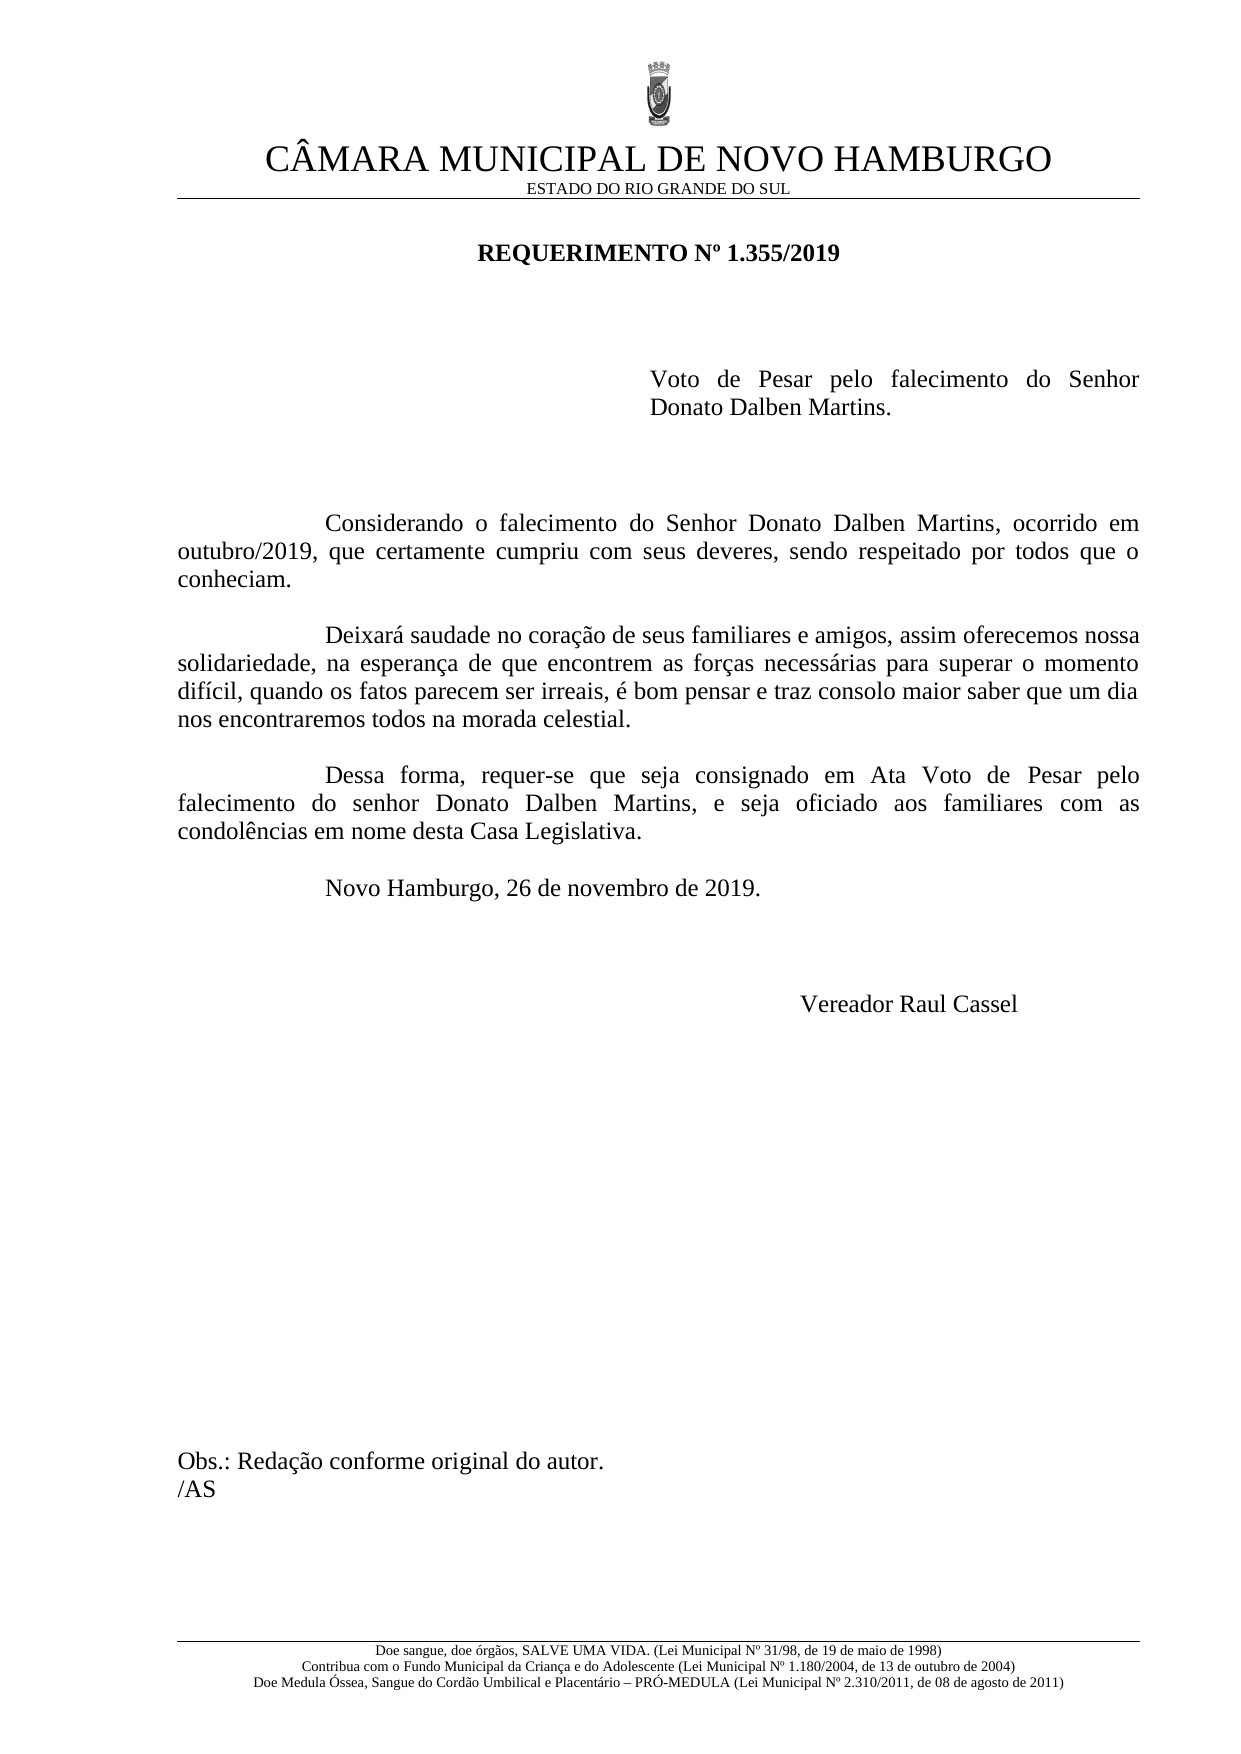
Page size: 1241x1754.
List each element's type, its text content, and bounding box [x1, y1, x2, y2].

text Novo Hamburgo, 26 de novembro de 2019. [177, 874, 1140, 902]
text Obs.: Redação conforme original do autor. [177, 1447, 1140, 1475]
text /AS [177, 1475, 1140, 1502]
text Dessa forma, requer-se que seja consignado em Ata Voto de Pesar pelo falecimento do senhor Donato Dalben Martins, e seja oficiado aos familiares com as condolências em nome desta Casa Legislativa. [177, 762, 1140, 845]
text Vereador Raul Cassel [177, 991, 1140, 1018]
text Voto de Pesar pelo falecimento do Senhor Donato Dalben Martins. [649, 365, 1140, 421]
text Considerando o falecimento do Senhor Donato Dalben Martins, ocorrido em outubro/2019, que certamente cumpriu com seus deveres, sendo respeitado por todos que o conheciam. [177, 509, 1140, 592]
title REQUERIMENTO Nº 1.355/2019 [177, 239, 1140, 266]
text Deixará saudade no coração de seus familiares e amigos, assim oferecemos nossa solidariedade, na esperança de que encontrem as forças necessárias para superar o momento difícil, quando os fatos parecem ser irreais, é bom pensar e traz consolo maior saber que um dia nos encontraremos todos na morada celestial. [177, 622, 1140, 732]
